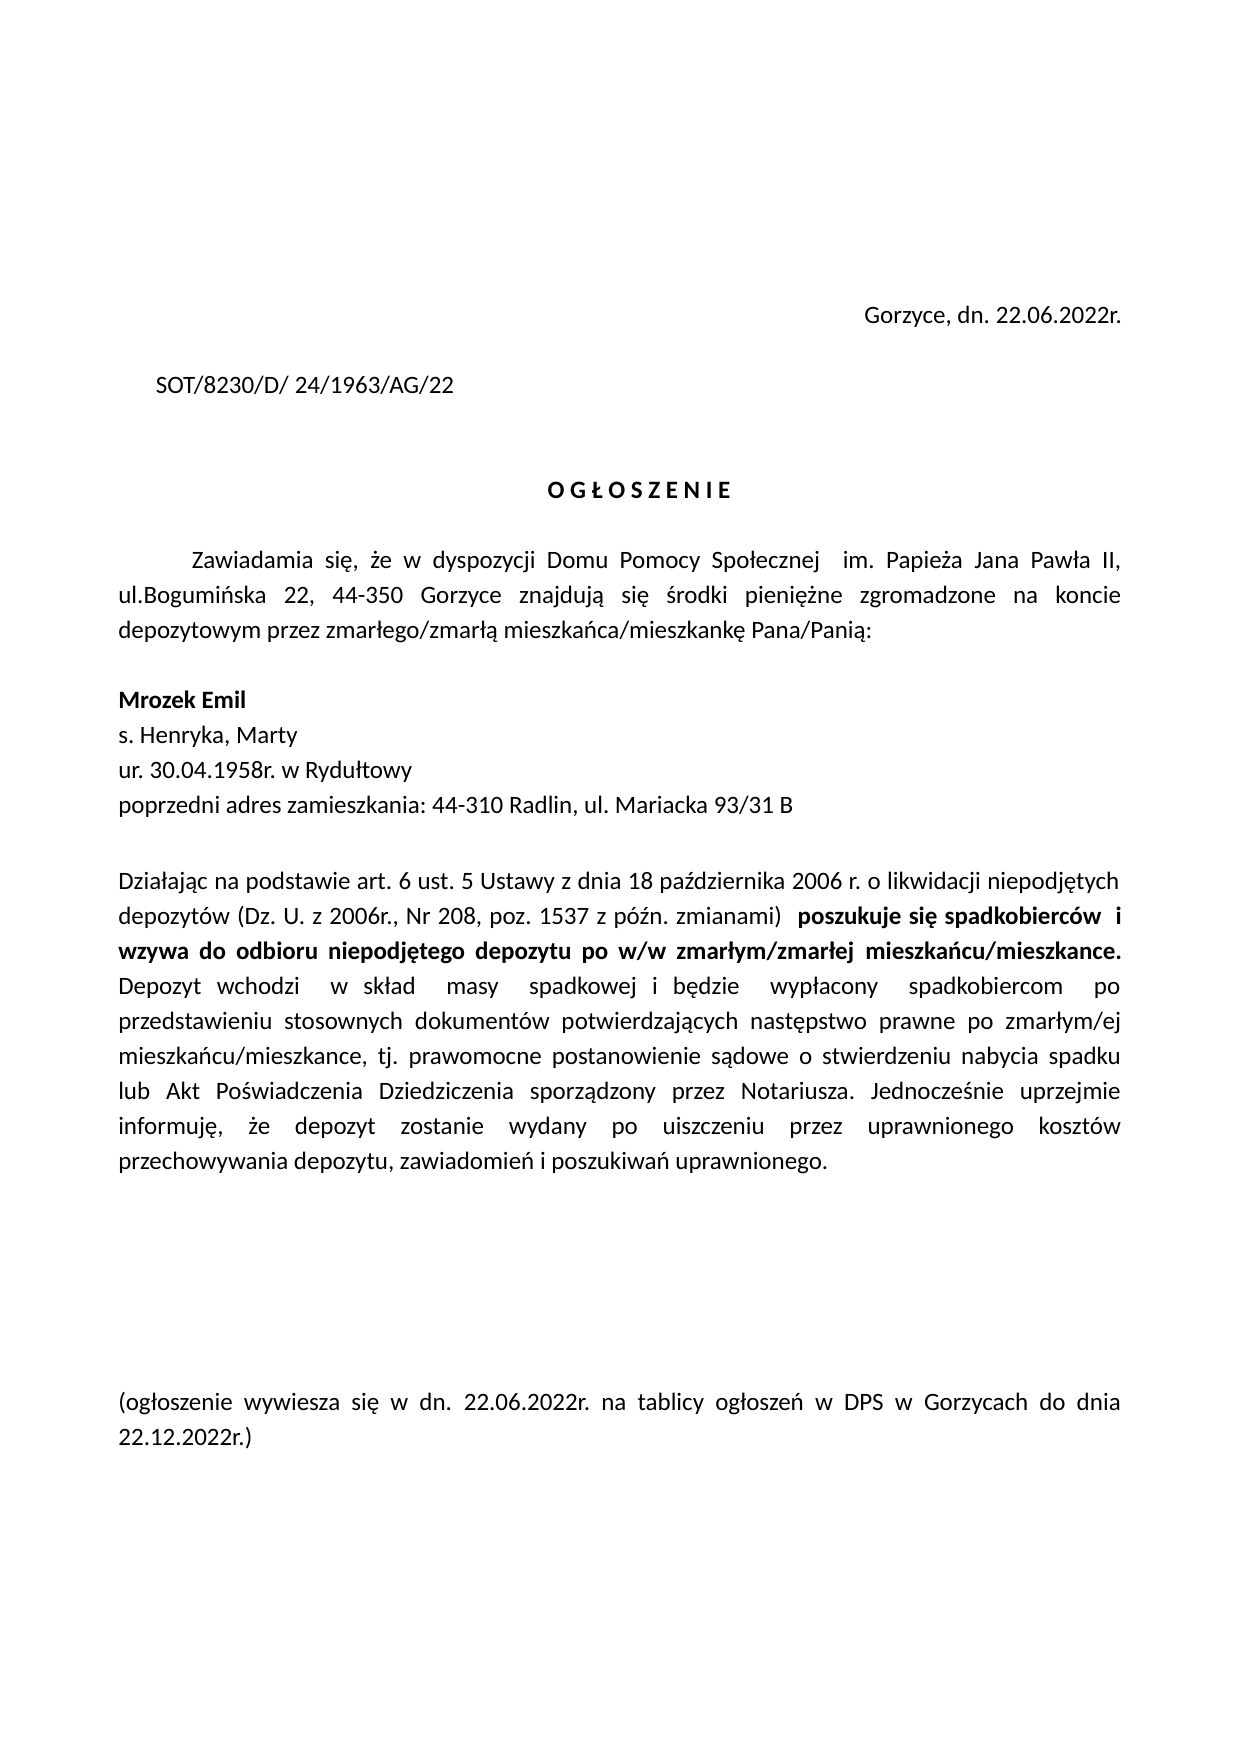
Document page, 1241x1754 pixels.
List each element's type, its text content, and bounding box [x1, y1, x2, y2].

text s. Henryka, Marty [118, 719, 1122, 749]
text Mrozek Emil [118, 684, 1122, 714]
text O G Ł O S Z E N I E [156, 474, 1122, 504]
text Zawiadamia się, że w dyspozycji Domu Pomocy Społecznej im. Papieża Jana Pawła II, ul.Bogumińska 22, 44-350 Gorzyce znajdują się środki pieniężne zgromadzone na koncie depozytowym przez zmarłego/zmarłą mieszkańca/mieszkankę Pana/Panią: [118, 544, 1122, 644]
text Gorzyce, dn. 22.06.2022r. [118, 299, 1122, 329]
text (ogłoszenie wywiesza się w dn. 22.06.2022r. na tablicy ogłoszeń w DPS w Gorzycach do dnia 22.12.2022r.) [118, 1386, 1122, 1452]
text SOT/8230/D/ 24/1963/AG/22 [156, 369, 1122, 399]
text Działając na podstawie art. 6 ust. 5 Ustawy z dnia 18 października 2006 r. o likwidacji niepodjętych depozytów (Dz. U. z 2006r., Nr 208, poz. 1537 z późn. zmianami) poszukuje się spadkobierców i wzywa do odbioru niepodjętego depozytu po w/w zmarłym/zmarłej mieszkańcu/mieszkance. Depozyt wchodzi w skład masy spadkowej i będzie wypłacony spadkobiercom po przedstawieniu stosownych dokumentów potwierdzających następstwo prawne po zmarłym/ej mieszkańcu/mieszkance, tj. prawomocne postanowienie sądowe o stwierdzeniu nabycia spadku lub Akt Poświadczenia Dziedziczenia sporządzony przez Notariusza. Jednocześnie uprzejmie informuję, że depozyt zostanie wydany po uiszczeniu przez uprawnionego kosztów przechowywania depozytu, zawiadomień i poszukiwań uprawnionego. [118, 865, 1122, 1176]
text poprzedni adres zamieszkania: 44-310 Radlin, ul. Mariacka 93/31 B [118, 789, 1122, 819]
text ur. 30.04.1958r. w Rydułtowy [118, 754, 1122, 784]
